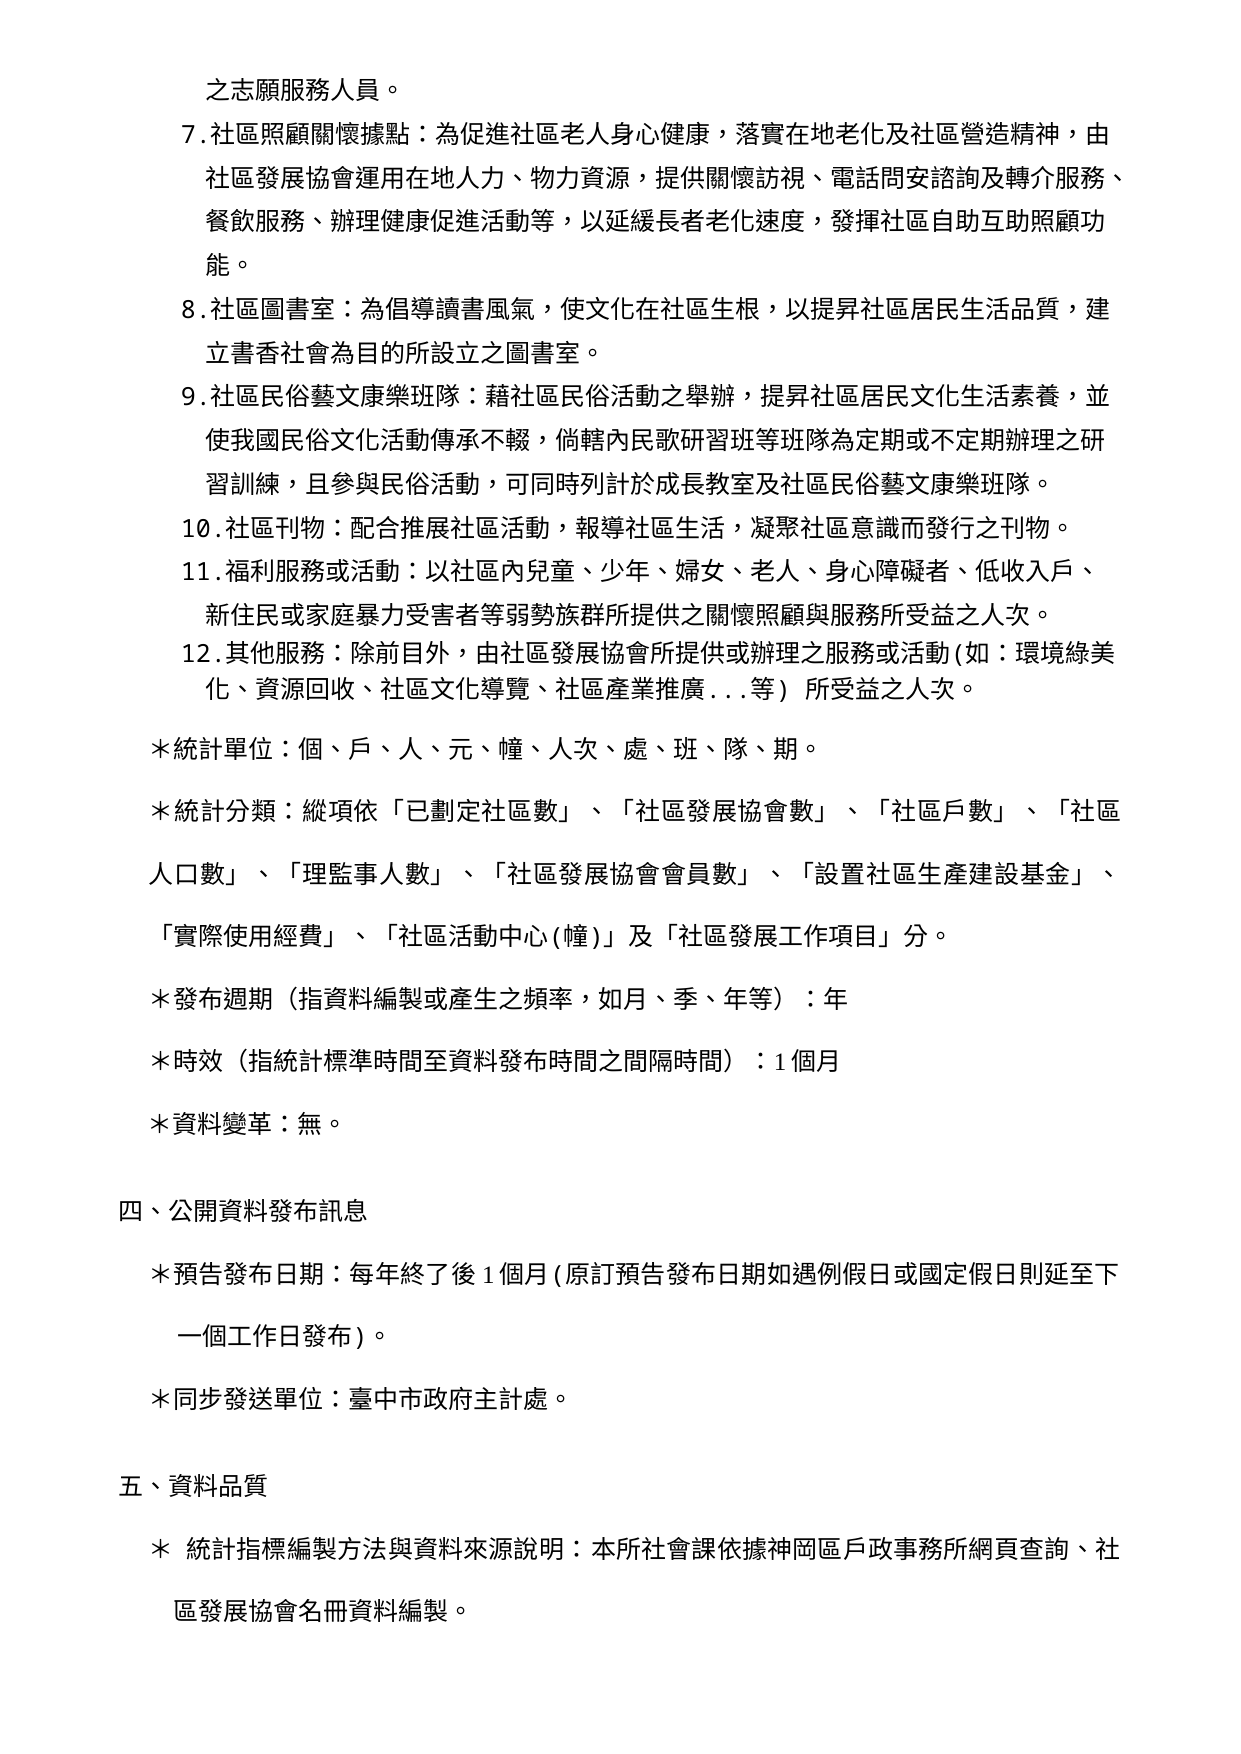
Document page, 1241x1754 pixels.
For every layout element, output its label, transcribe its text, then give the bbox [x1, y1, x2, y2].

text ＊時效（指統計標準時間至資料發布時間之間隔時間）：1個月 [149, 1018, 1122, 1081]
text 9.社區民俗藝文康樂班隊：藉社區民俗活動之舉辦，提昇社區居民文化生活素養，並使我國民俗文化活動傳承不輟，倘轄內民歌研習班等班隊為定期或不定期辦理之研習訓練，且參與民俗活動，可同時列計於成長教室及社區民俗藝文康樂班隊。 [181, 371, 1122, 502]
text ＊統計單位：個、戶、人、元、幢、人次、處、班、隊、期。 [149, 706, 1122, 768]
text 8.社區圖書室：為倡導讀書風氣，使文化在社區生根，以提昇社區居民生活品質，建立書香社會為目的所設立之圖書室。 [181, 283, 1122, 371]
text 四、公開資料發布訊息 [118, 1168, 1122, 1231]
text ＊發布週期（指資料編製或產生之頻率，如月、季、年等）：年 [149, 956, 1122, 1018]
text 五、資料品質 [118, 1443, 1122, 1506]
list 統計指標編製方法與資料來源說明：本所社會課依據神岡區戶政事務所網頁查詢、社區發展協會名冊資料編製。 [149, 1506, 1122, 1631]
text 7.社區照顧關懷據點：為促進社區老人身心健康，落實在地老化及社區營造精神，由社區發展協會運用在地人力、物力資源，提供關懷訪視、電話問安諮詢及轉介服務、餐飲服務、辦理健康促進活動等，以延緩長者老化速度，發揮社區自助互助照顧功能。 [181, 108, 1122, 283]
text ＊同步發送單位：臺中市政府主計處。 [149, 1356, 1122, 1418]
text ＊預告發布日期：每年終了後1個月(原訂預告發布日期如遇例假日或國定假日則延至下一個工作日發布)。 [148, 1231, 1122, 1356]
text 11.福利服務或活動：以社區內兒童、少年、婦女、老人、身心障礙者、低收入戶、新住民或家庭暴力受害者等弱勢族群所提供之關懷照顧與服務所受益之人次。 [181, 546, 1122, 633]
text 10.社區刊物：配合推展社區活動，報導社區生活，凝聚社區意識而發行之刊物。 [181, 502, 1122, 546]
text 12.其他服務：除前目外，由社區發展協會所提供或辦理之服務或活動(如：環境綠美化、資源回收、社區文化導覽、社區產業推廣...等) 所受益之人次。 [181, 633, 1122, 706]
text ＊統計分類：縱項依「已劃定社區數」、「社區發展協會數」、「社區戶數」、「社區人口數」、「理監事人數」、「社區發展協會會員數」、「設置社區生產建設基金」、「實際使用經費」、「社區活動中心(幢)」及「社區發展工作項目」分。 [149, 768, 1122, 956]
text 之志願服務人員。 [181, 64, 1122, 108]
text ＊資料變革：無。 [118, 1081, 1122, 1143]
